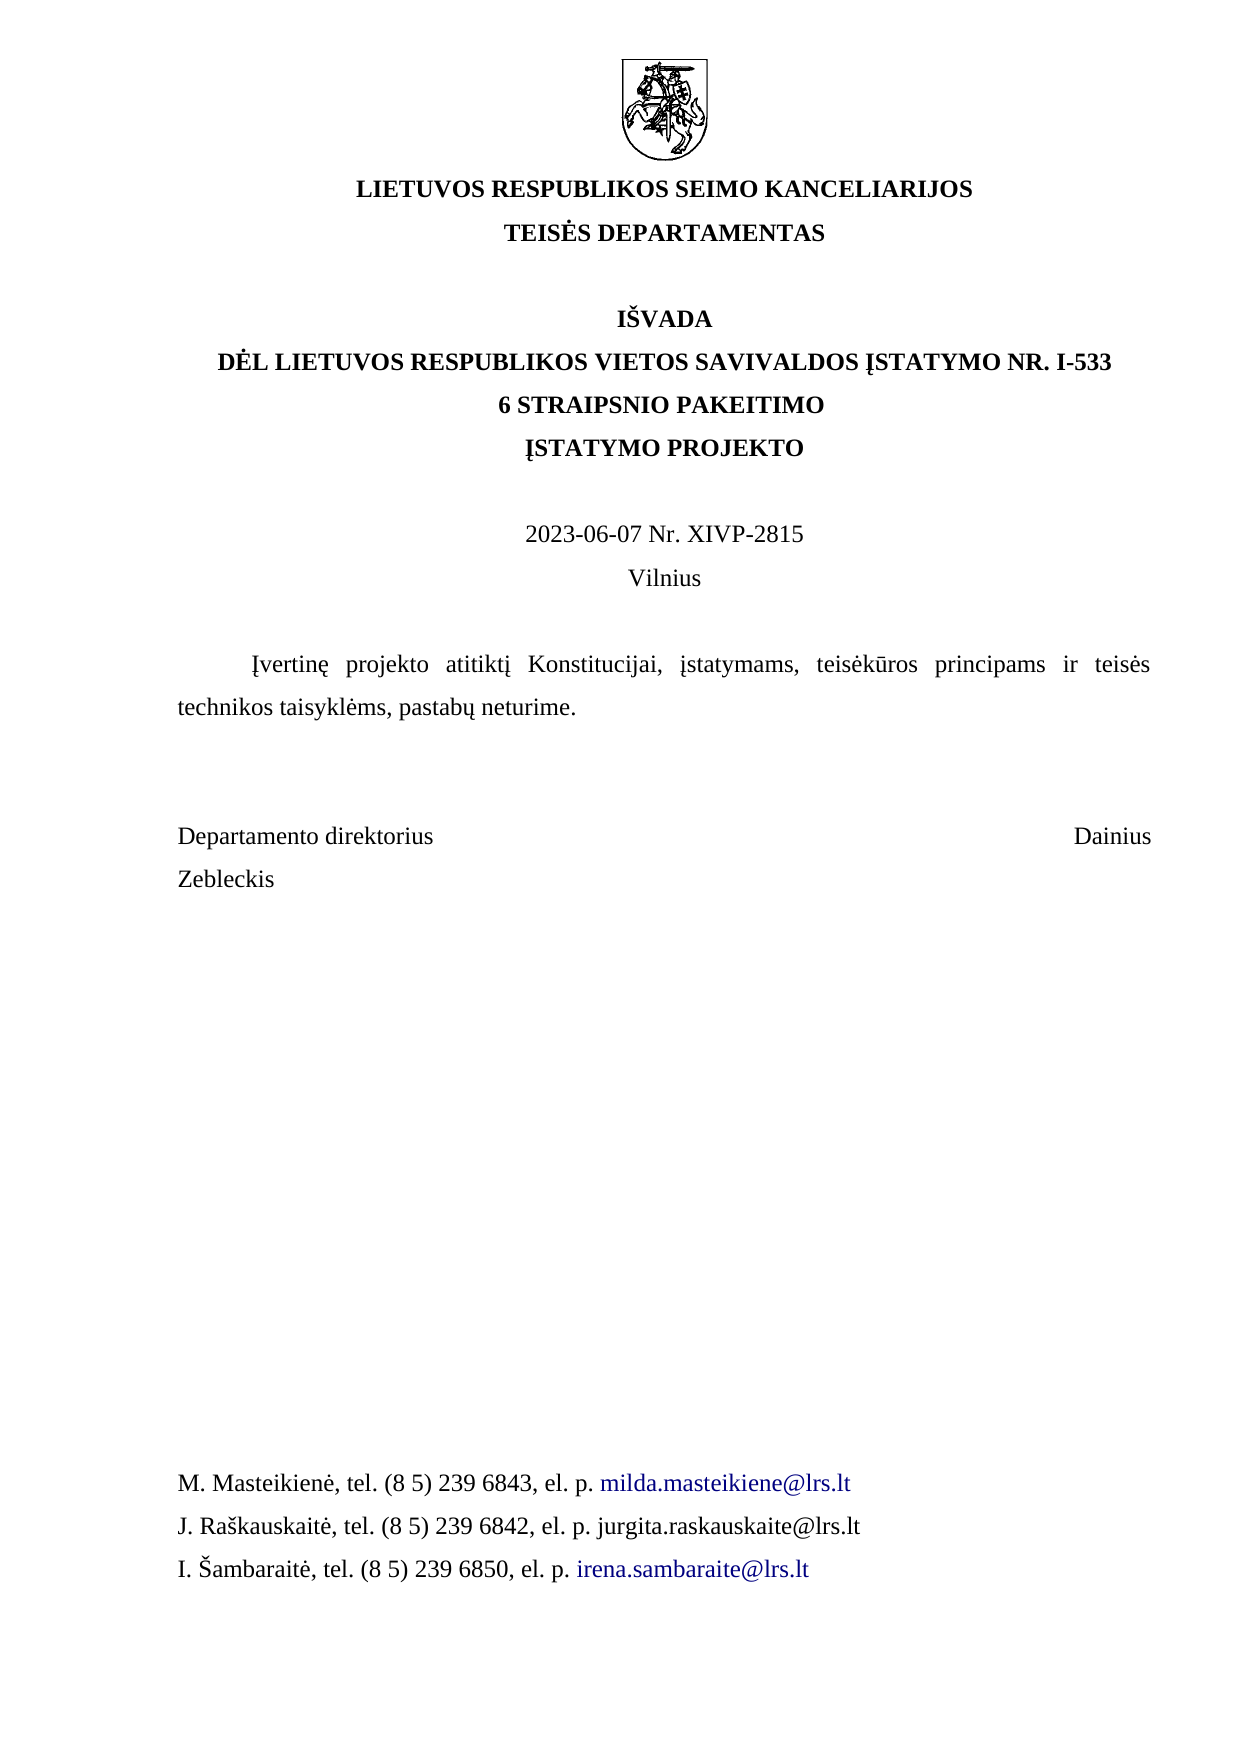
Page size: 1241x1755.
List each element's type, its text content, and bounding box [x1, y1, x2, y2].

text ĮSTATYMO PROJEKTO [177, 433, 1152, 462]
text LIETUVOS RESPUBLIKOS SEIMO KANCELIARIJOS [177, 174, 1152, 203]
subtitle TEISĖS DEPARTAMENTAS [177, 218, 1152, 246]
text IŠVADA [177, 304, 1152, 333]
text Departamento direktorius Dainius Zebleckis [177, 821, 1152, 893]
text 2023-06-07 Nr. XIVP-2815 [177, 519, 1152, 548]
text J. Raškauskaitė, tel. (8 5) 239 6842, el. p. jurgita.raskauskaite@lrs.lt [177, 1511, 1152, 1540]
text DĖL LIETUVOS RESPUBLIKOS VIETOS SAVIVALDOS ĮSTATYMO NR. I-533 6 STRAIPSNIO PAKEITIMO [177, 347, 1152, 419]
text M. Masteikienė, tel. (8 5) 239 6843, el. p. milda.masteikiene@lrs.lt [177, 1468, 1152, 1497]
text Vilnius [177, 563, 1152, 591]
text I. Šambaraitė, tel. (8 5) 239 6850, el. p. irena.sambaraite@lrs.lt [177, 1554, 1152, 1583]
text Įvertinę projekto atitiktį Konstitucijai, įstatymams, teisėkūros principams ir teisės technikos taisyklėms, pastabų neturime. [177, 649, 1152, 721]
